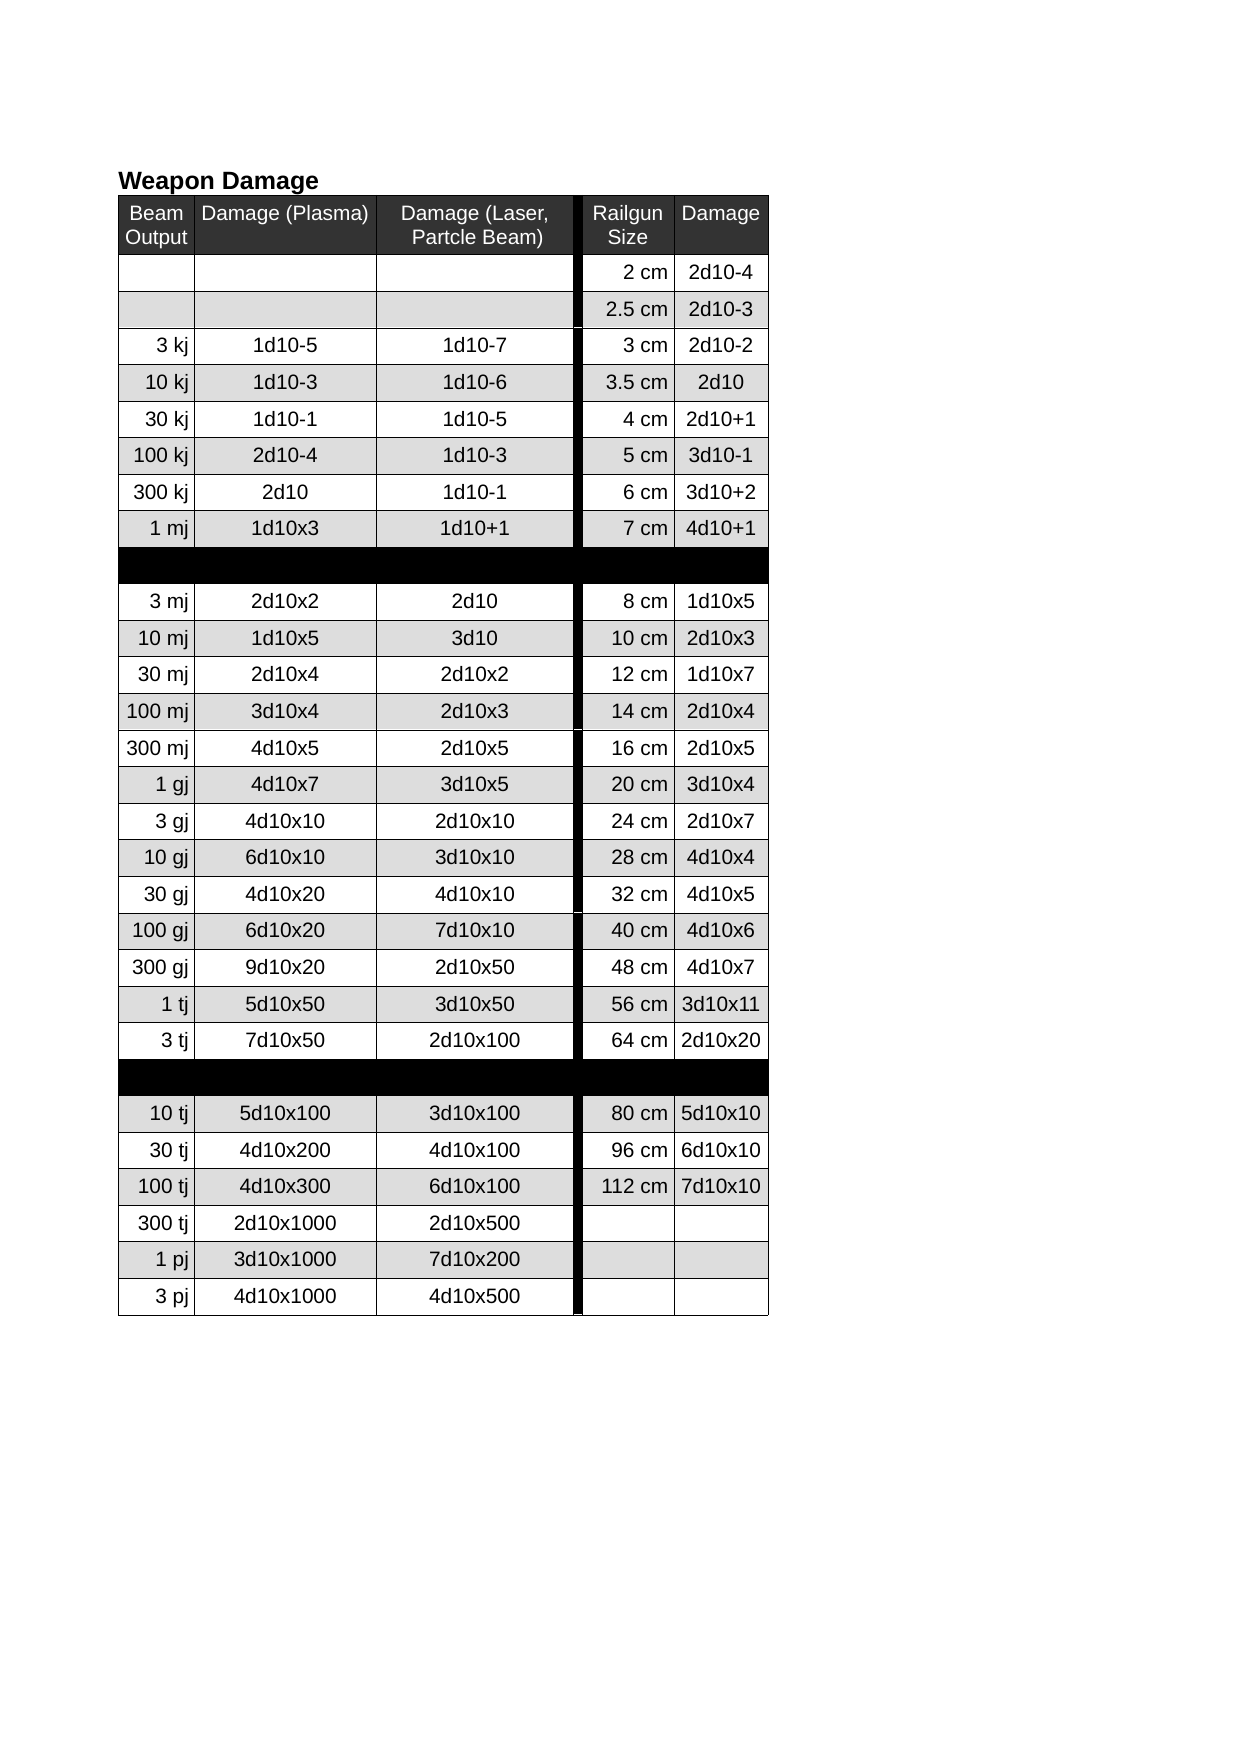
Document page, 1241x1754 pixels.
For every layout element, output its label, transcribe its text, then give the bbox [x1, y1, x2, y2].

table_cell 1d10-3 [195, 365, 376, 401]
table_cell 1d10x5 [195, 621, 376, 656]
table_cell 4d10x20 [195, 877, 376, 912]
table_cell 6d10x10 [675, 1133, 768, 1168]
table_cell 3 mj [119, 584, 194, 620]
table_cell 300 gj [119, 950, 194, 986]
table_cell [583, 1242, 674, 1278]
table_header Beam Output [119, 196, 194, 254]
table_cell 56 cm [583, 987, 674, 1022]
table_cell 300 mj [119, 731, 194, 766]
table_cell 1d10x3 [195, 511, 376, 547]
table_cell 9d10x20 [195, 950, 376, 986]
table_cell [574, 914, 582, 949]
table_header [574, 196, 582, 254]
table_cell [574, 840, 582, 876]
table_cell 100 mj [119, 694, 194, 729]
table_cell 5d10x10 [675, 1096, 768, 1132]
table_header Railgun Size [583, 196, 674, 254]
table_cell 4d10x5 [675, 877, 768, 912]
table_cell [119, 548, 194, 583]
table_cell 3d10x50 [377, 987, 573, 1022]
table_cell 1 gj [119, 767, 194, 803]
table_cell 2d10x2 [377, 657, 573, 693]
table_cell 4d10+1 [675, 511, 768, 547]
table_cell 10 cm [583, 621, 674, 656]
table_cell 4d10x4 [675, 840, 768, 876]
table_cell 4d10x300 [195, 1169, 376, 1205]
table_cell 1d10-3 [377, 438, 573, 474]
table_cell 28 cm [583, 840, 674, 876]
table_cell 1d10-5 [195, 329, 376, 364]
table_cell 1 mj [119, 511, 194, 547]
table_cell 2d10x3 [675, 621, 768, 656]
table_cell [574, 1206, 582, 1241]
table_cell 7d10x10 [377, 914, 573, 949]
table_cell 48 cm [583, 950, 674, 986]
table_cell [574, 621, 582, 656]
table_cell [574, 804, 582, 839]
table_cell 2d10x5 [377, 731, 573, 766]
table_cell 2d10-3 [675, 292, 768, 327]
table_cell [574, 511, 582, 547]
table_cell 3 gj [119, 804, 194, 839]
table_cell 112 cm [583, 1169, 674, 1205]
table_cell 4d10x100 [377, 1133, 573, 1168]
table_cell [675, 1242, 768, 1278]
table_cell 32 cm [583, 877, 674, 912]
table_cell 2d10x2 [195, 584, 376, 620]
table_cell [574, 1023, 582, 1059]
table_cell 2d10x4 [195, 657, 376, 693]
table_cell 7d10x50 [195, 1023, 376, 1059]
table_cell [377, 548, 573, 583]
table_cell 5d10x100 [195, 1096, 376, 1132]
table_cell 10 gj [119, 840, 194, 876]
table_cell 30 kj [119, 402, 194, 437]
table_cell 2d10x7 [675, 804, 768, 839]
table_cell 80 cm [583, 1096, 674, 1132]
table_cell 3 pj [119, 1279, 194, 1314]
text Weapon Damage [118, 166, 1122, 195]
table_cell [574, 657, 582, 693]
table_cell 2d10x4 [675, 694, 768, 729]
table_cell [675, 1279, 768, 1314]
table_cell 3d10x4 [195, 694, 376, 729]
table_cell 4d10x200 [195, 1133, 376, 1168]
table_cell [574, 329, 582, 364]
table_cell [574, 292, 582, 327]
table_cell 64 cm [583, 1023, 674, 1059]
table_cell 2d10x5 [675, 731, 768, 766]
table_cell 6d10x10 [195, 840, 376, 876]
table_cell [119, 255, 194, 291]
table_cell 7 cm [583, 511, 674, 547]
table_cell 4 cm [583, 402, 674, 437]
table_cell [574, 402, 582, 437]
table_cell 30 tj [119, 1133, 194, 1168]
table_cell [119, 1060, 194, 1095]
table_cell 1d10-1 [195, 402, 376, 437]
table_cell 10 kj [119, 365, 194, 401]
table_cell 1d10-7 [377, 329, 573, 364]
table_cell 2d10x100 [377, 1023, 573, 1059]
table_cell 1 pj [119, 1242, 194, 1278]
table_cell [574, 694, 582, 729]
table_cell [574, 438, 582, 474]
table_cell 24 cm [583, 804, 674, 839]
table_cell 3d10x4 [675, 767, 768, 803]
table_cell [195, 255, 376, 291]
table_cell 2d10x50 [377, 950, 573, 986]
table_cell 2d10-4 [195, 438, 376, 474]
table_cell [574, 584, 582, 620]
table_cell [574, 950, 582, 986]
table_cell 7d10x10 [675, 1169, 768, 1205]
table_cell 100 kj [119, 438, 194, 474]
table_cell [574, 475, 582, 510]
table_cell 4d10x1000 [195, 1279, 376, 1314]
table_cell [675, 1060, 768, 1095]
table_cell 3d10x5 [377, 767, 573, 803]
table_cell 3d10x11 [675, 987, 768, 1022]
table_cell 100 gj [119, 914, 194, 949]
table_cell 2d10-2 [675, 329, 768, 364]
table_cell [574, 1279, 582, 1314]
table_cell [574, 1060, 582, 1095]
table_cell 4d10x500 [377, 1279, 573, 1314]
table_cell 12 cm [583, 657, 674, 693]
table_cell [574, 767, 582, 803]
table_cell 1d10-1 [377, 475, 573, 510]
table_cell 2d10x1000 [195, 1206, 376, 1241]
table_cell [574, 987, 582, 1022]
table_cell 6d10x20 [195, 914, 376, 949]
table_cell 20 cm [583, 767, 674, 803]
table_cell 3d10x100 [377, 1096, 573, 1132]
table_cell [195, 292, 376, 327]
table_cell 4d10x10 [195, 804, 376, 839]
table_cell 2d10x20 [675, 1023, 768, 1059]
table_cell 3d10 [377, 621, 573, 656]
table_cell 2.5 cm [583, 292, 674, 327]
table_cell [583, 1206, 674, 1241]
table_cell [675, 548, 768, 583]
table_cell 4d10x10 [377, 877, 573, 912]
table_cell 300 kj [119, 475, 194, 510]
table_cell 100 tj [119, 1169, 194, 1205]
table_cell 3.5 cm [583, 365, 674, 401]
table_cell 1d10x7 [675, 657, 768, 693]
table_cell 3d10x10 [377, 840, 573, 876]
table_cell [583, 1279, 674, 1314]
table_cell 1d10-6 [377, 365, 573, 401]
table_cell 1d10+1 [377, 511, 573, 547]
table_cell 14 cm [583, 694, 674, 729]
table_cell 5d10x50 [195, 987, 376, 1022]
table_cell 5 cm [583, 438, 674, 474]
table_cell [377, 292, 573, 327]
table_cell [574, 731, 582, 766]
table_cell 2d10 [675, 365, 768, 401]
table_cell 16 cm [583, 731, 674, 766]
table_cell 2d10x3 [377, 694, 573, 729]
table_cell 4d10x7 [195, 767, 376, 803]
table_cell 2 cm [583, 255, 674, 291]
table_cell 1d10x5 [675, 584, 768, 620]
table_cell [377, 1060, 573, 1095]
table_cell 1 tj [119, 987, 194, 1022]
table_cell 10 tj [119, 1096, 194, 1132]
table_cell 4d10x6 [675, 914, 768, 949]
table_cell [574, 365, 582, 401]
table_cell 2d10x500 [377, 1206, 573, 1241]
table_cell 3d10x1000 [195, 1242, 376, 1278]
table_cell 30 mj [119, 657, 194, 693]
table_cell 10 mj [119, 621, 194, 656]
table_cell 2d10-4 [675, 255, 768, 291]
table_cell 4d10x7 [675, 950, 768, 986]
table_cell 40 cm [583, 914, 674, 949]
table_cell [574, 1096, 582, 1132]
table_cell 96 cm [583, 1133, 674, 1168]
table_cell [195, 548, 376, 583]
table_cell 3 kj [119, 329, 194, 364]
table_cell [675, 1206, 768, 1241]
table_cell [195, 1060, 376, 1095]
table_cell [574, 1169, 582, 1205]
table_cell [574, 877, 582, 912]
table_cell 8 cm [583, 584, 674, 620]
table_cell 2d10 [377, 584, 573, 620]
table_cell 2d10 [195, 475, 376, 510]
table_cell [574, 548, 582, 583]
table_header Damage (Laser, Partcle Beam) [377, 196, 573, 254]
table_cell 3 tj [119, 1023, 194, 1059]
table_cell 3d10+2 [675, 475, 768, 510]
table_cell 6 cm [583, 475, 674, 510]
table_cell 7d10x200 [377, 1242, 573, 1278]
table_cell [583, 1060, 674, 1095]
table_cell 2d10x10 [377, 804, 573, 839]
table_cell 2d10+1 [675, 402, 768, 437]
table_cell [574, 1133, 582, 1168]
table_cell [574, 255, 582, 291]
table_cell [377, 255, 573, 291]
table_cell 30 gj [119, 877, 194, 912]
table_header Damage (Plasma) [195, 196, 376, 254]
table_cell 4d10x5 [195, 731, 376, 766]
table_cell [119, 292, 194, 327]
table_cell 300 tj [119, 1206, 194, 1241]
table_cell 1d10-5 [377, 402, 573, 437]
table_cell [574, 1242, 582, 1278]
table_cell [583, 548, 674, 583]
table_header Damage [675, 196, 768, 254]
table_cell 3d10-1 [675, 438, 768, 474]
table_cell 3 cm [583, 329, 674, 364]
table_cell 6d10x100 [377, 1169, 573, 1205]
